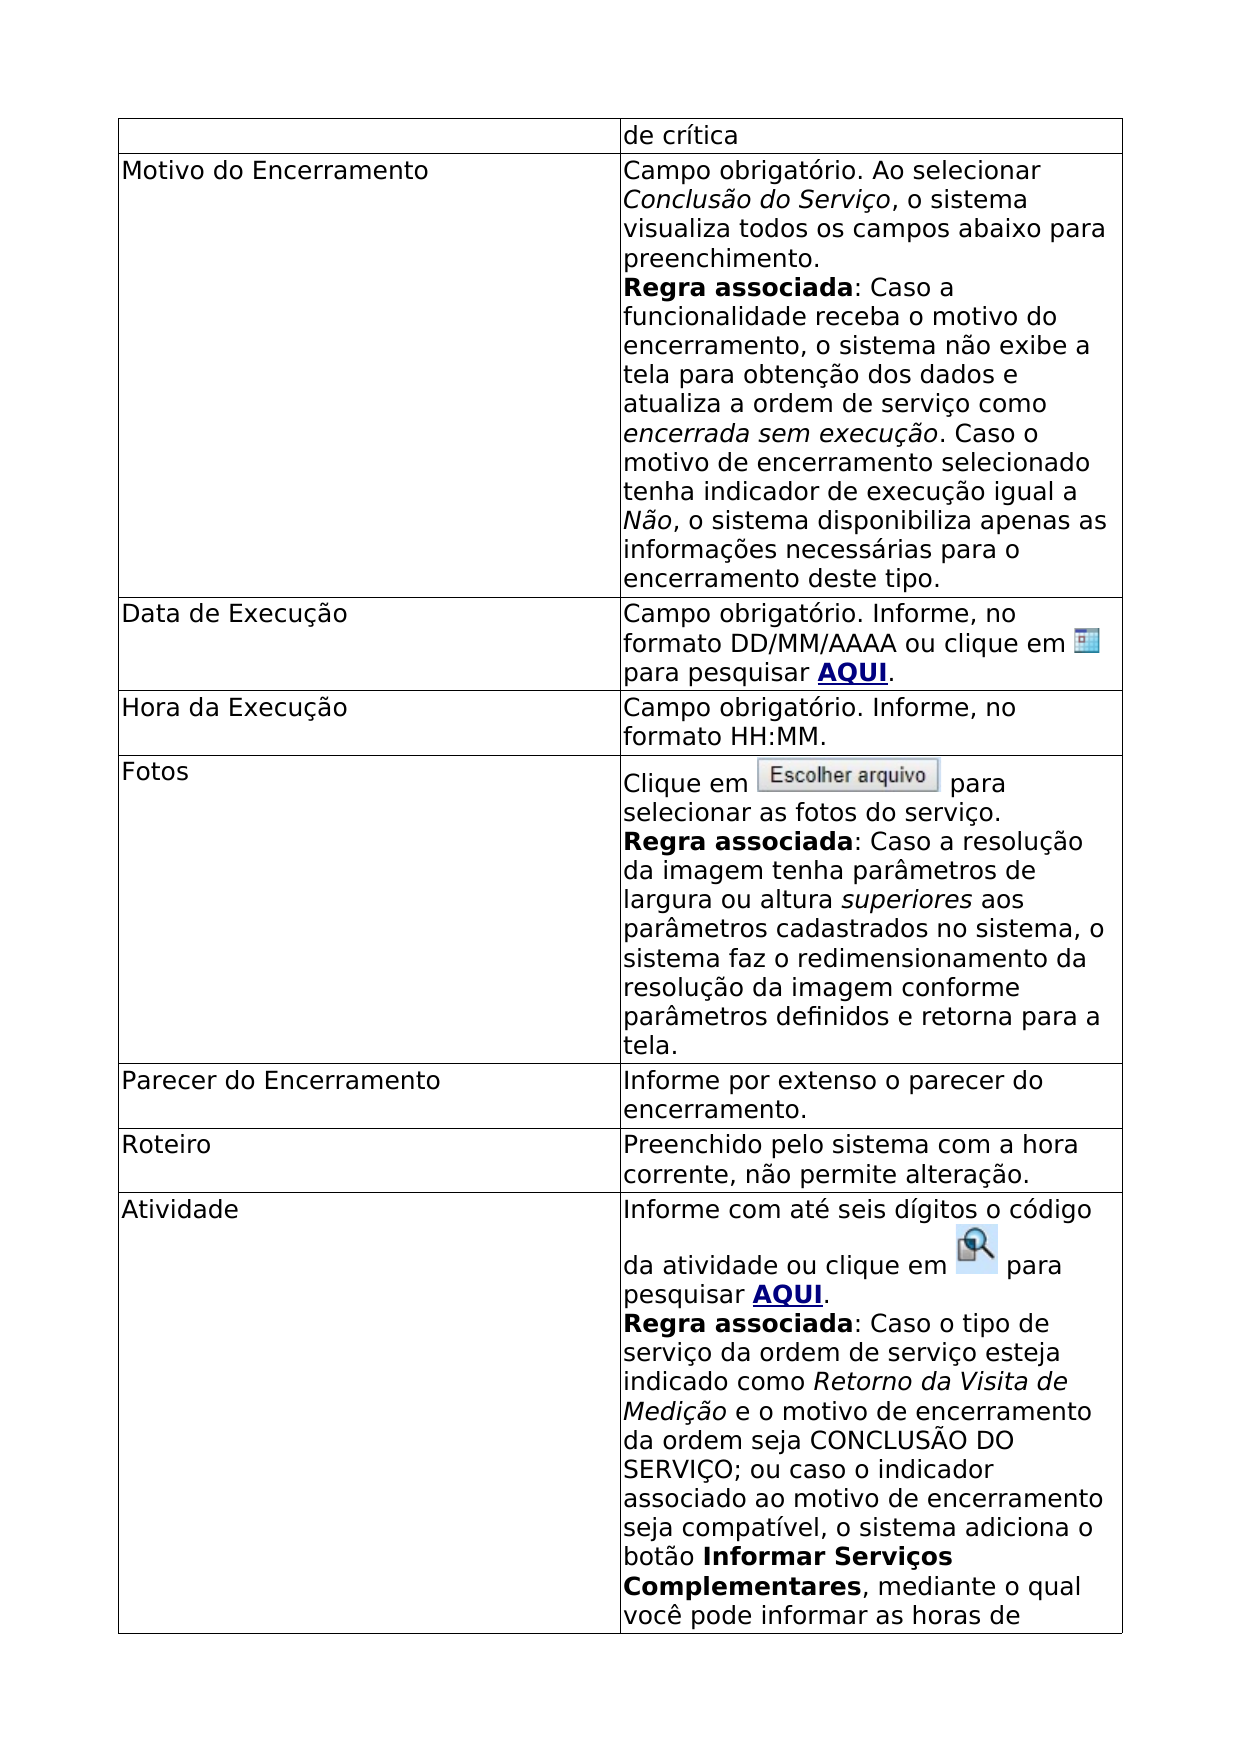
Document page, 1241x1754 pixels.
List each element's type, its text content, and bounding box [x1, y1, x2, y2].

table_cell Roteiro [119, 1129, 620, 1192]
table_cell Motivo do Encerramento [119, 154, 620, 597]
table_cell Campo obrigatório. Informe, no formato DD/MM/AAAA ou clique em para pesquisar AQUI. [621, 598, 1122, 690]
table_cell Hora da Execução [119, 691, 620, 754]
table_cell Campo obrigatório. Informe, no formato HH:MM. [621, 691, 1122, 754]
table_cell Parecer do Encerramento [119, 1064, 620, 1128]
table_cell Informe por extenso o parecer do encerramento. [621, 1064, 1122, 1128]
table_cell Preenchido pelo sistema com a hora corrente, não permite alteração. [621, 1129, 1122, 1192]
table_cell Fotos [119, 756, 620, 1063]
table_cell de crítica [621, 119, 1122, 153]
table_cell Atividade [119, 1193, 620, 1633]
table_cell Campo obrigatório. Ao selecionar Conclusão do Serviço, o sistema visualiza todos os campos abaixo para preenchimento. Regra associada: Caso a funcionalidade receba o motivo do encerramento, o sistema não exibe a tela para obtenção dos dados e atualiza a ordem de serviço como encerrada sem execução. Caso o motivo de encerramento selecionado tenha indicador de execução igual a Não, o sistema disponibiliza apenas as informações necessárias para o encerramento deste tipo. [621, 154, 1122, 597]
table_cell [119, 119, 620, 153]
table_cell Data de Execução [119, 598, 620, 690]
picture [1074, 628, 1100, 653]
table_cell Clique em para selecionar as fotos do serviço. Regra associada: Caso a resolução da imagem tenha parâmetros de largura ou altura superiores aos parâmetros cadastrados no sistema, o sistema faz o redimensionamento da resolução da imagem conforme parâmetros definidos e retorna para a tela. [621, 756, 1122, 1063]
picture [955, 1224, 998, 1274]
picture [757, 757, 942, 792]
table_cell Informe com até seis dígitos o código da atividade ou clique em para pesquisar AQUI. Regra associada: Caso o tipo de serviço da ordem de serviço esteja indicado como Retorno da Visita de Medição e o motivo de encerramento da ordem seja CONCLUSÃO DO SERVIÇO; ou caso o indicador associado ao motivo de encerramento seja compatível, o sistema adiciona o botão Informar Serviços Complementares, mediante o qual você pode informar as horas de [621, 1193, 1122, 1633]
